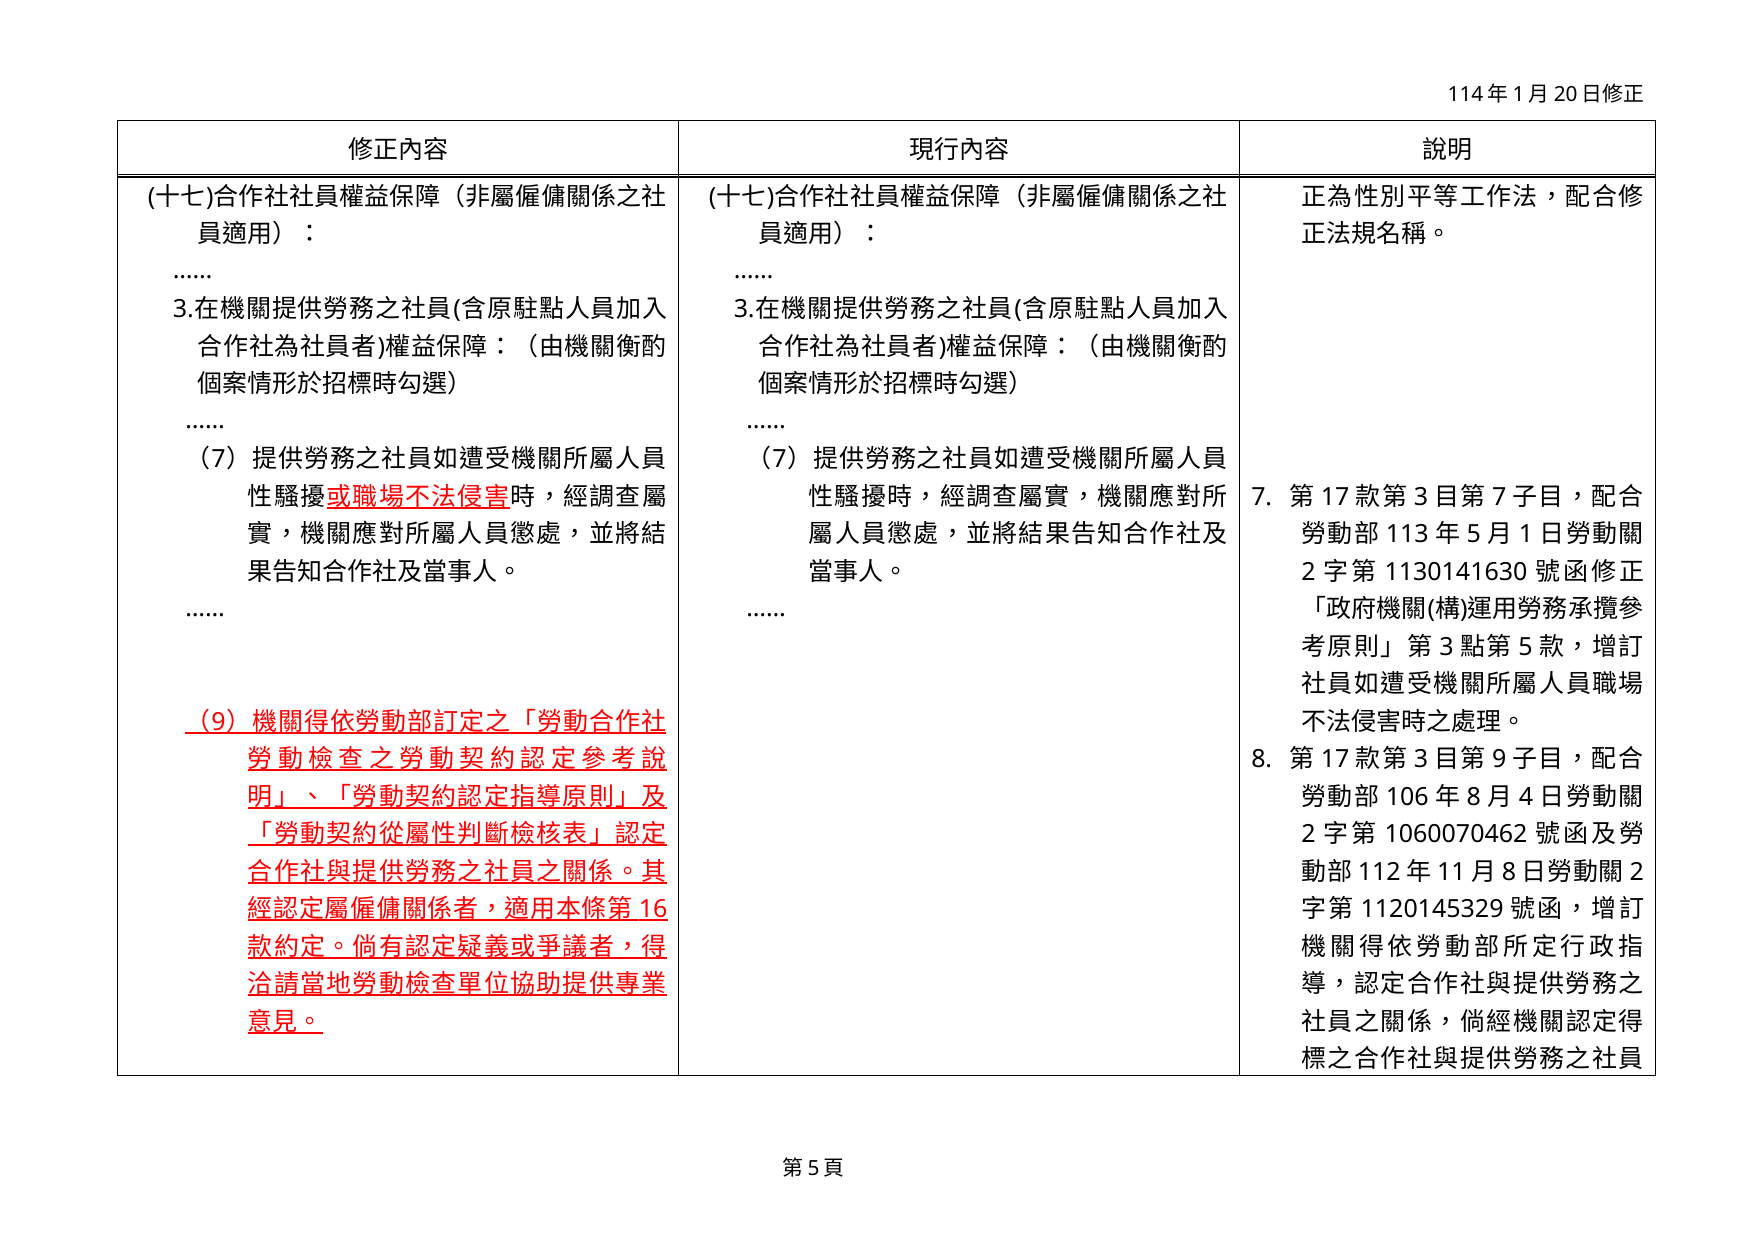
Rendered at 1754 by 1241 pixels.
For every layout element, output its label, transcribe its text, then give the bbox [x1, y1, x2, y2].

table_cell (十七)合作社社員權益保障（非屬僱傭關係之社員適用）： …… 3.在機關提供勞務之社員(含原駐點人員加入合作社為社員者)權益保障：（由機關衡酌個案情形於招標時勾選） …… （7）提供勞務之社員如遭受機關所屬人員性騷擾或職場不法侵害時，經調查屬實，機關應對所屬人員懲處，並將結果告知合作社及當事人。 …… （9）機關得依勞動部訂定之「勞動合作社勞動檢查之勞動契約認定參考說明」、「勞動契約認定指導原則」及「勞動契約從屬性判斷檢核表」認定合作社與提供勞務之社員之關係。其經認定屬僱傭關係者，適用本條第16款約定。倘有認定疑義或爭議者，得洽請當地勞動檢查單位協助提供專業意見。 [118, 178, 678, 1075]
table_header 修正內容 [118, 121, 678, 174]
table_header 說明 [1240, 121, 1655, 174]
table_cell (十七)合作社社員權益保障（非屬僱傭關係之社員適用）： …… 3.在機關提供勞務之社員(含原駐點人員加入合作社為社員者)權益保障：（由機關衡酌個案情形於招標時勾選） …… （7）提供勞務之社員如遭受機關所屬人員性騷擾時，經調查屬實，機關應對所屬人員懲處，並將結果告知合作社及當事人。 …… [679, 178, 1239, 1075]
table_cell 正為性別平等工作法，配合修正法規名稱。 7. 第17款第3目第7子目，配合勞動部113年5月1日勞動關2字第1130141630號函修正「政府機關(構)運用勞務承攬參考原則」第3點第5款，增訂社員如遭受機關所屬人員職場不法侵害時之處理。 8. 第17款第3目第9子目，配合勞動部106年8月4日勞動關2字第1060070462號函及勞動部112年11月8日勞動關2字第1120145329號函，增訂機關得依勞動部所定行政指導，認定合作社與提供勞務之社員之關係，倘經機關認定得標之合作社與提供勞務之社員 [1240, 178, 1655, 1075]
table_header 現行內容 [679, 121, 1239, 174]
